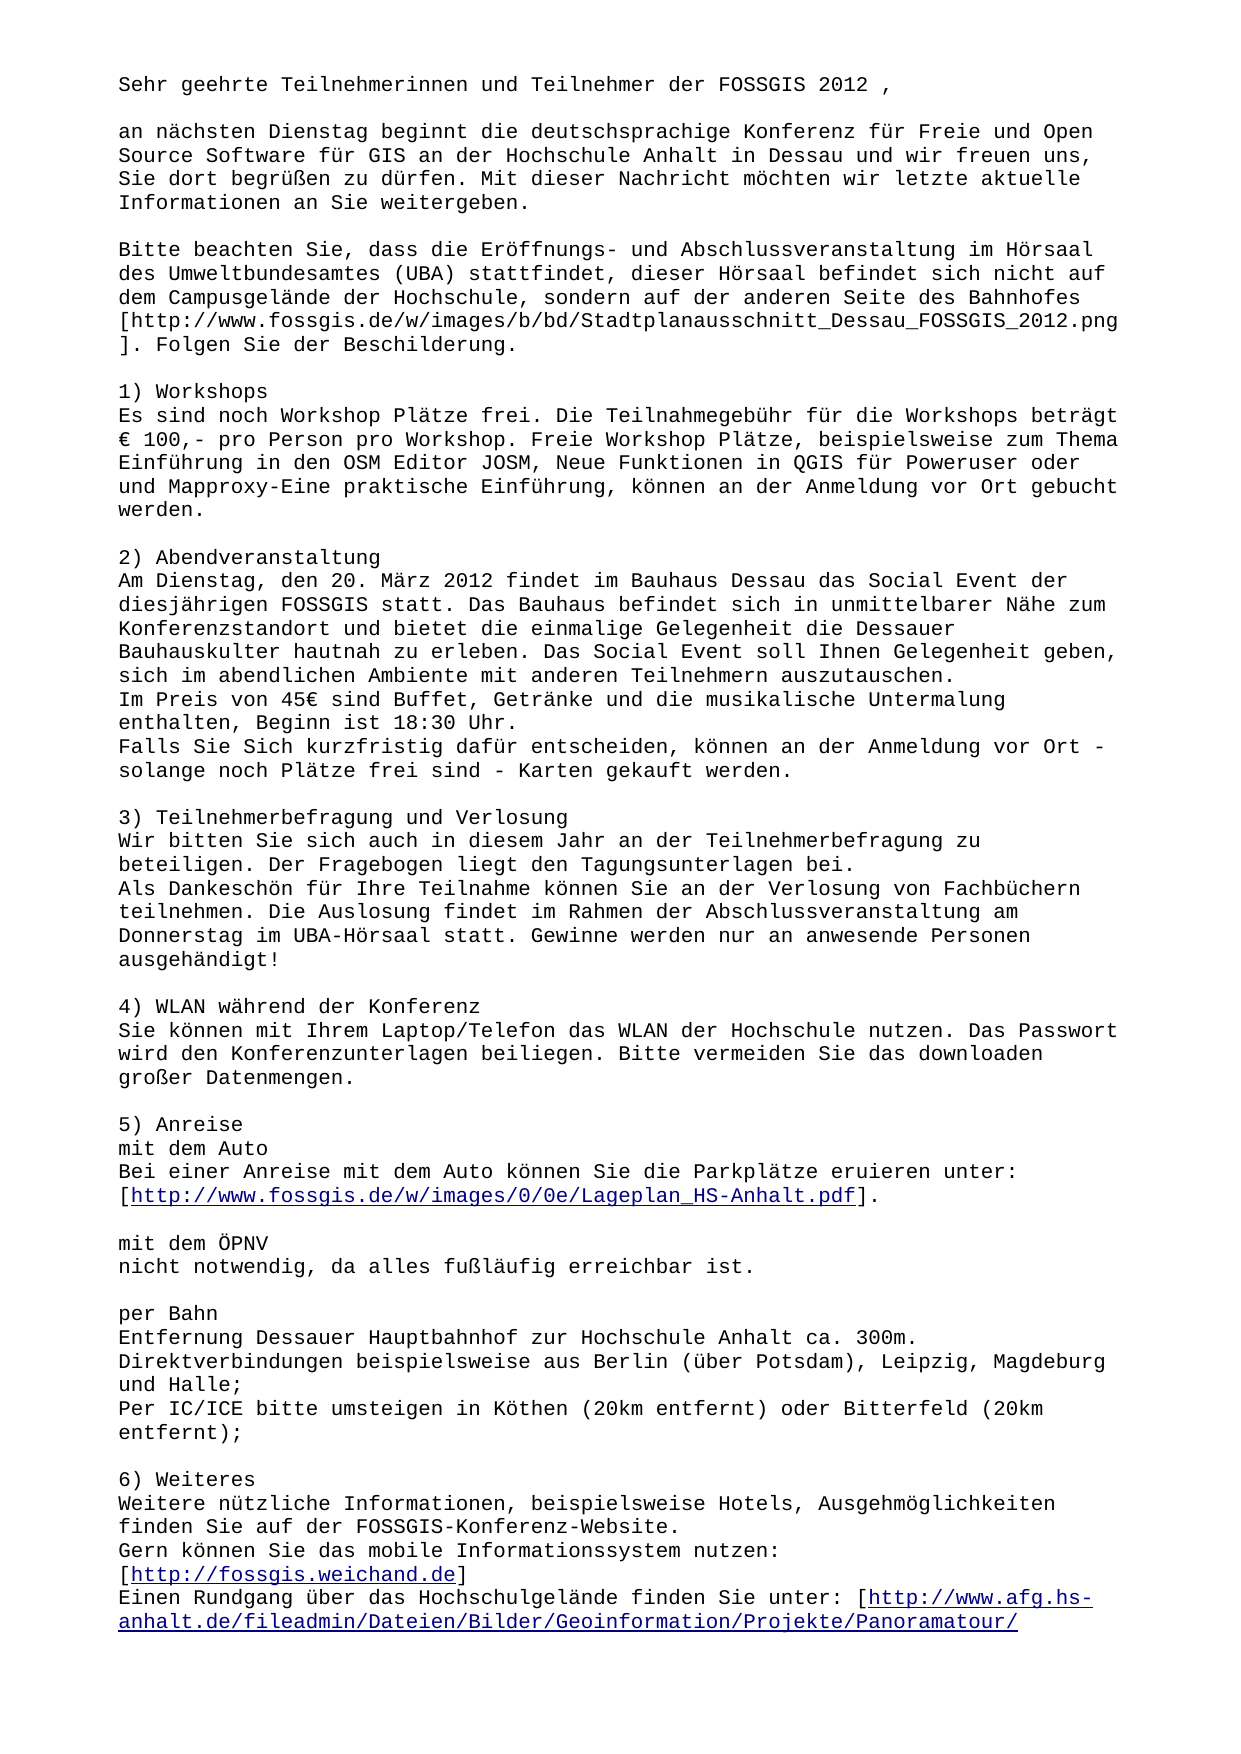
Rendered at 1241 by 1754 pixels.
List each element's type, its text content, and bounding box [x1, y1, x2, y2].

text Gern können Sie das mobile Informationssystem nutzen: [http://fossgis.weichand.de] [118, 1540, 1122, 1587]
text nicht notwendig, da alles fußläufig erreichbar ist. [118, 1256, 1122, 1280]
text 2) Abendveranstaltung [118, 547, 1122, 570]
text Bei einer Anreise mit dem Auto können Sie die Parkplätze eruieren unter: [118, 1162, 1122, 1185]
text an nächsten Dienstag beginnt die deutschsprachige Konferenz für Freie und Open Source Software für GIS an der Hochschule Anhalt in Dessau und wir freuen uns, Sie dort begrüßen zu dürfen. Mit dieser Nachricht möchten wir letzte aktuelle Informationen an Sie weitergeben. [118, 121, 1122, 216]
text per Bahn [118, 1303, 1122, 1327]
text mit dem ÖPNV [118, 1232, 1122, 1256]
text 3) Teilnehmerbefragung und Verlosung [118, 807, 1122, 831]
text Sehr geehrte Teilnehmerinnen und Teilnehmer der FOSSGIS 2012 , [118, 74, 1122, 97]
text Bitte beachten Sie, dass die Eröffnungs- und Abschlussveranstaltung im Hörsaal des Umweltbundesamtes (UBA) stattfindet, dieser Hörsaal befindet sich nicht auf dem Campusgelände der Hochschule, sondern auf der anderen Seite des Bahnhofes [http://www.fossgis.de/w/images/b/bd/Stadtplanausschnitt_Dessau_FOSSGIS_2012.png]. Folgen Sie der Beschilderung. [118, 239, 1122, 358]
text Weitere nützliche Informationen, beispielsweise Hotels, Ausgehmöglichkeiten finden Sie auf der FOSSGIS-Konferenz-Website. [118, 1493, 1122, 1540]
text Per IC/ICE bitte umsteigen in Köthen (20km entfernt) oder Bitterfeld (20km entfernt); [118, 1398, 1122, 1445]
text Direktverbindungen beispielsweise aus Berlin (über Potsdam), Leipzig, Magdeburg und Halle; [118, 1351, 1122, 1398]
text mit dem Auto [118, 1138, 1122, 1162]
text 4) WLAN während der Konferenz [118, 996, 1122, 1020]
text Als Dankeschön für Ihre Teilnahme können Sie an der Verlosung von Fachbüchern teilnehmen. Die Auslosung findet im Rahmen der Abschlussveranstaltung am Donnerstag im UBA-Hörsaal statt. Gewinne werden nur an anwesende Personen ausgehändigt! [118, 878, 1122, 972]
text Entfernung Dessauer Hauptbahnhof zur Hochschule Anhalt ca. 300m. [118, 1327, 1122, 1351]
text [http://www.fossgis.de/w/images/0/0e/Lageplan_HS-Anhalt.pdf]. [118, 1185, 1122, 1209]
text 6) Weiteres [118, 1469, 1122, 1493]
text Am Dienstag, den 20. März 2012 findet im Bauhaus Dessau das Social Event der diesjährigen FOSSGIS statt. Das Bauhaus befindet sich in unmittelbarer Nähe zum Konferenzstandort und bietet die einmalige Gelegenheit die Dessauer Bauhauskulter hautnah zu erleben. Das Social Event soll Ihnen Gelegenheit geben, sich im abendlichen Ambiente mit anderen Teilnehmern auszutauschen. [118, 570, 1122, 689]
text Sie können mit Ihrem Laptop/Telefon das WLAN der Hochschule nutzen. Das Passwort wird den Konferenzunterlagen beiliegen. Bitte vermeiden Sie das downloaden großer Datenmengen. [118, 1020, 1122, 1091]
text 1) Workshops [118, 381, 1122, 405]
text Wir bitten Sie sich auch in diesem Jahr an der Teilnehmerbefragung zu beteiligen. Der Fragebogen liegt den Tagungsunterlagen bei. [118, 831, 1122, 878]
text Falls Sie Sich kurzfristig dafür entscheiden, können an der Anmeldung vor Ort - solange noch Plätze frei sind - Karten gekauft werden. [118, 736, 1122, 783]
text Im Preis von 45€ sind Buffet, Getränke und die musikalische Untermalung enthalten, Beginn ist 18:30 Uhr. [118, 689, 1122, 736]
text Es sind noch Workshop Plätze frei. Die Teilnahmegebühr für die Workshops beträgt € 100,- pro Person pro Workshop. Freie Workshop Plätze, beispielsweise zum Thema Einführung in den OSM Editor JOSM, Neue Funktionen in QGIS für Poweruser oder und Mapproxy-Eine praktische Einführung, können an der Anmeldung vor Ort gebucht werden. [118, 405, 1122, 523]
text 5) Anreise [118, 1114, 1122, 1138]
text Einen Rundgang über das Hochschulgelände finden Sie unter: [http://www.afg.hs-anhalt.de/fileadmin/Dateien/Bilder/Geoinformation/Projekte/Panoramatour/ [118, 1587, 1122, 1634]
